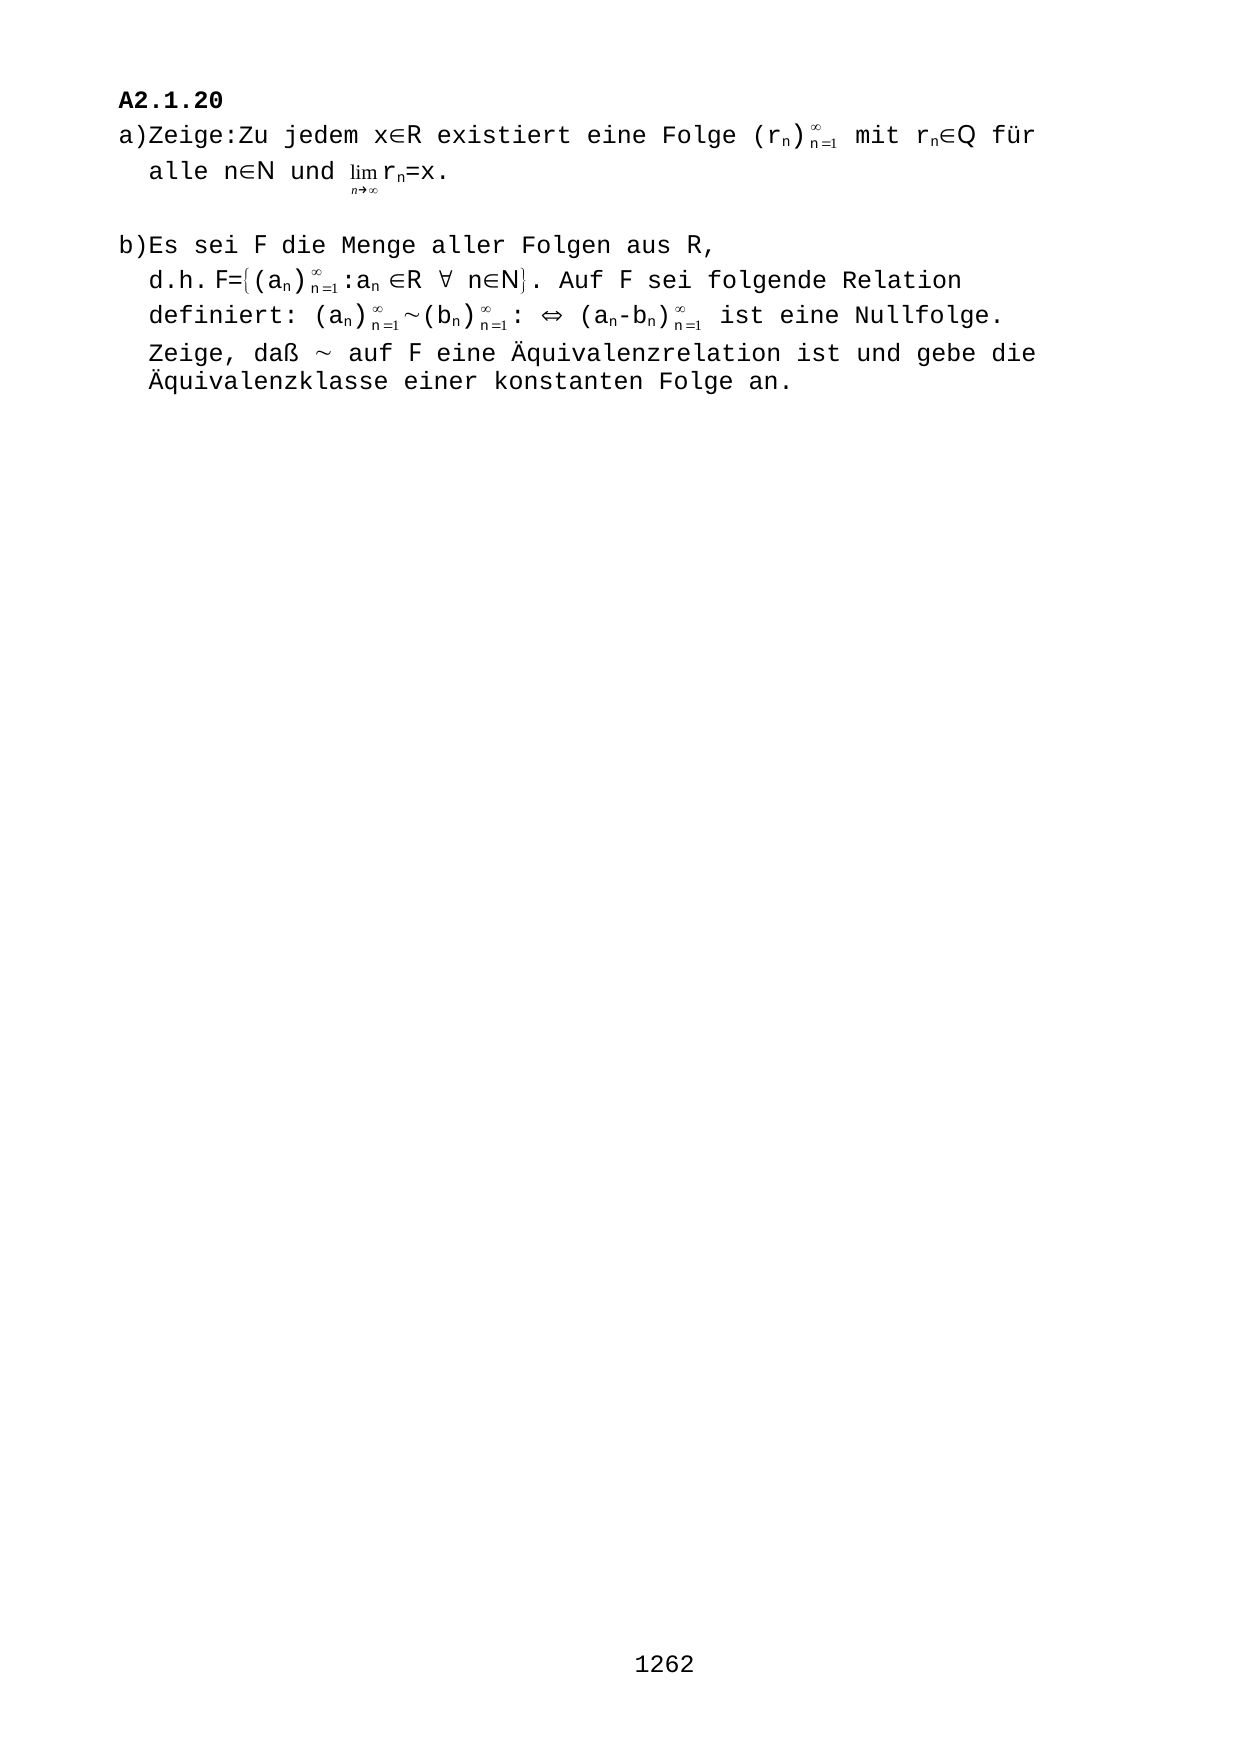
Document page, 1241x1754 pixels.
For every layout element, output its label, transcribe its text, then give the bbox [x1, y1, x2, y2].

text A2.1.20 [118, 87, 1211, 116]
text d.h. F=(an):an R  nN. Auf F sei folgende Relation [118, 261, 1211, 298]
text definiert: (an)(bn):  (an-bn) ist eine Nullfolge. [118, 298, 1211, 335]
text b)Es sei F die Menge aller Folgen aus R, [118, 226, 1211, 261]
text Äquivalenzklasse einer konstanten Folge an. [118, 369, 1211, 397]
text Zeige, daß  auf F eine Äquivalenzrelation ist und gebe die [118, 335, 1211, 369]
text a)Zeige:Zu jedem xR existiert eine Folge (rn) mit rnQ für [118, 116, 1211, 153]
text alle nN und rn=x. [118, 153, 1211, 198]
